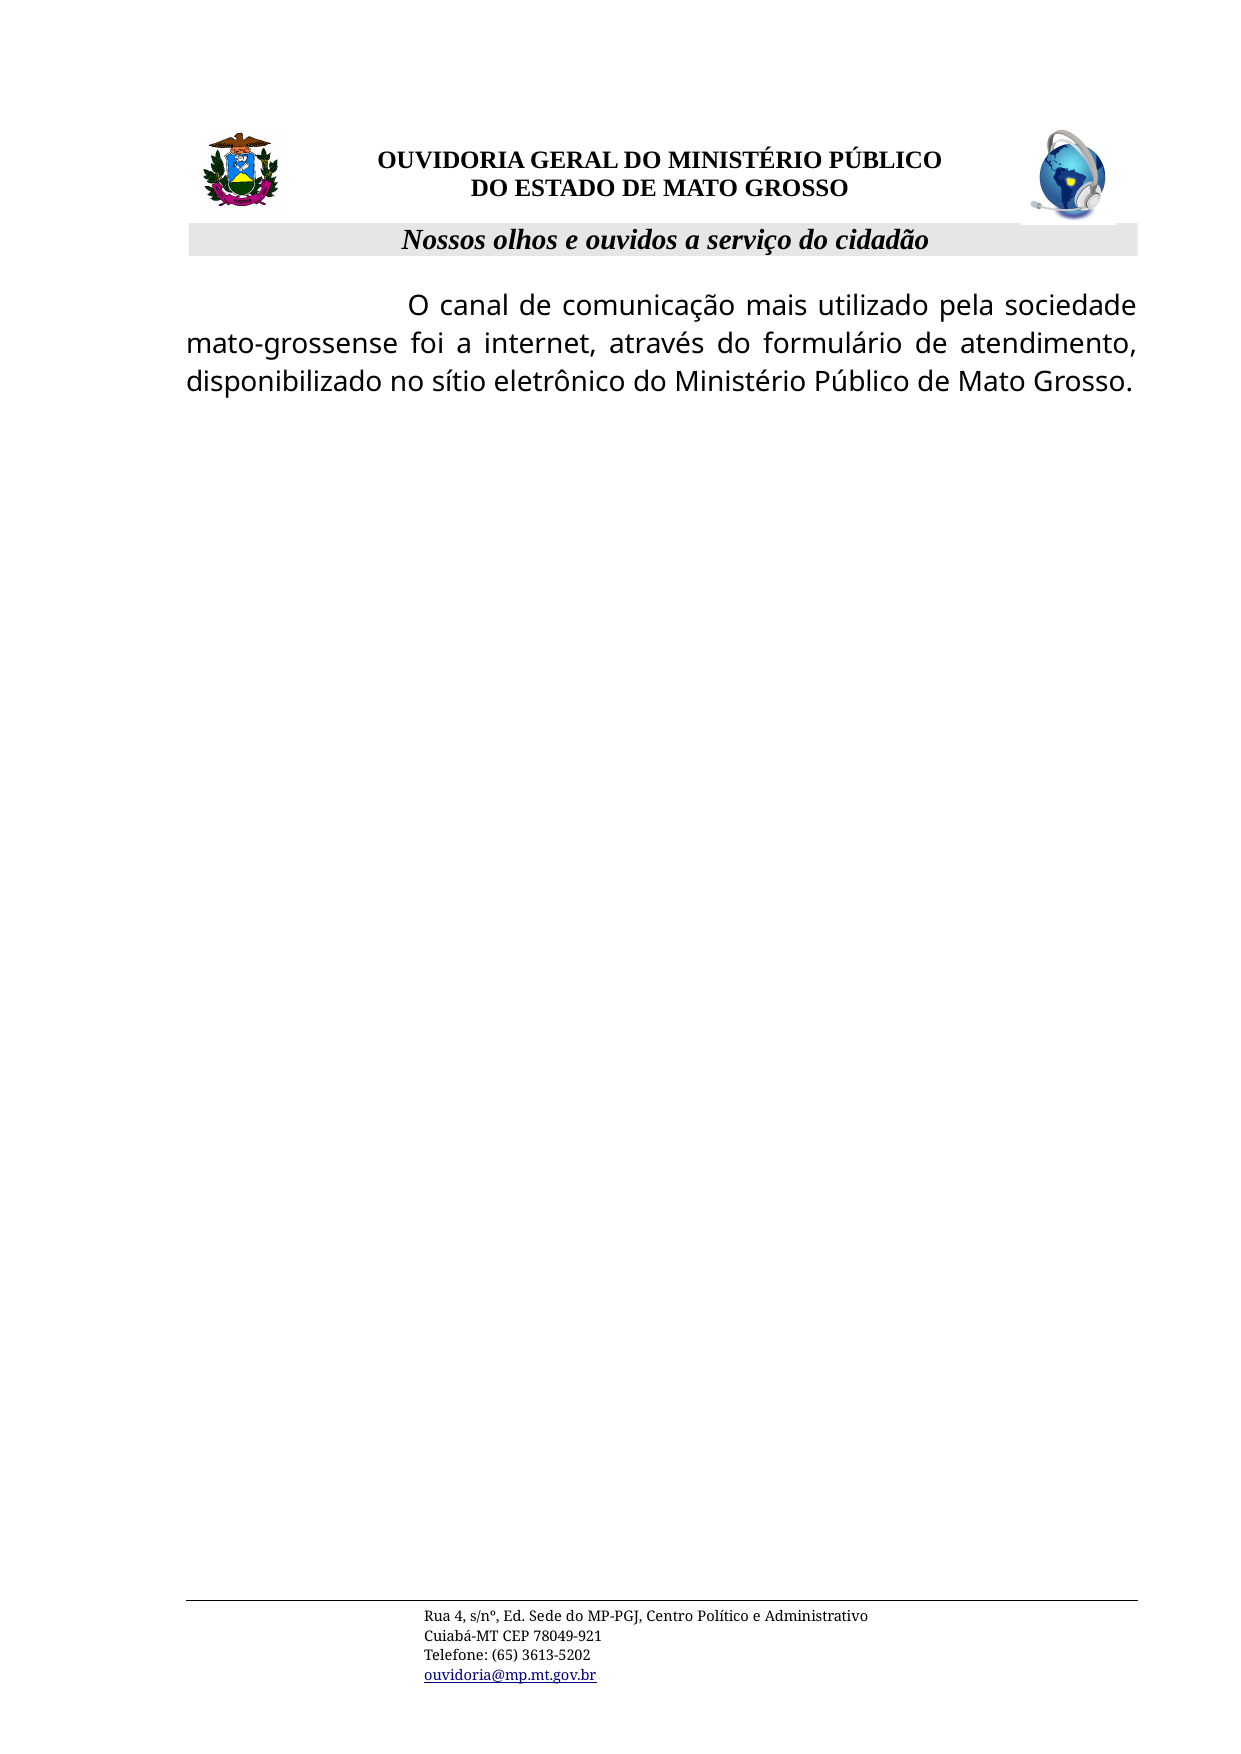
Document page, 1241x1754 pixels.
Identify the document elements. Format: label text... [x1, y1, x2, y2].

picture [202, 132, 288, 212]
text O canal de comunicação mais utilizado pela sociedade mato-grossense foi a internet, através do formulário de atendimento, disponibilizado no sítio eletrônico do Ministério Público de Mato Grosso. [186, 285, 1138, 399]
picture [1020, 126, 1117, 225]
